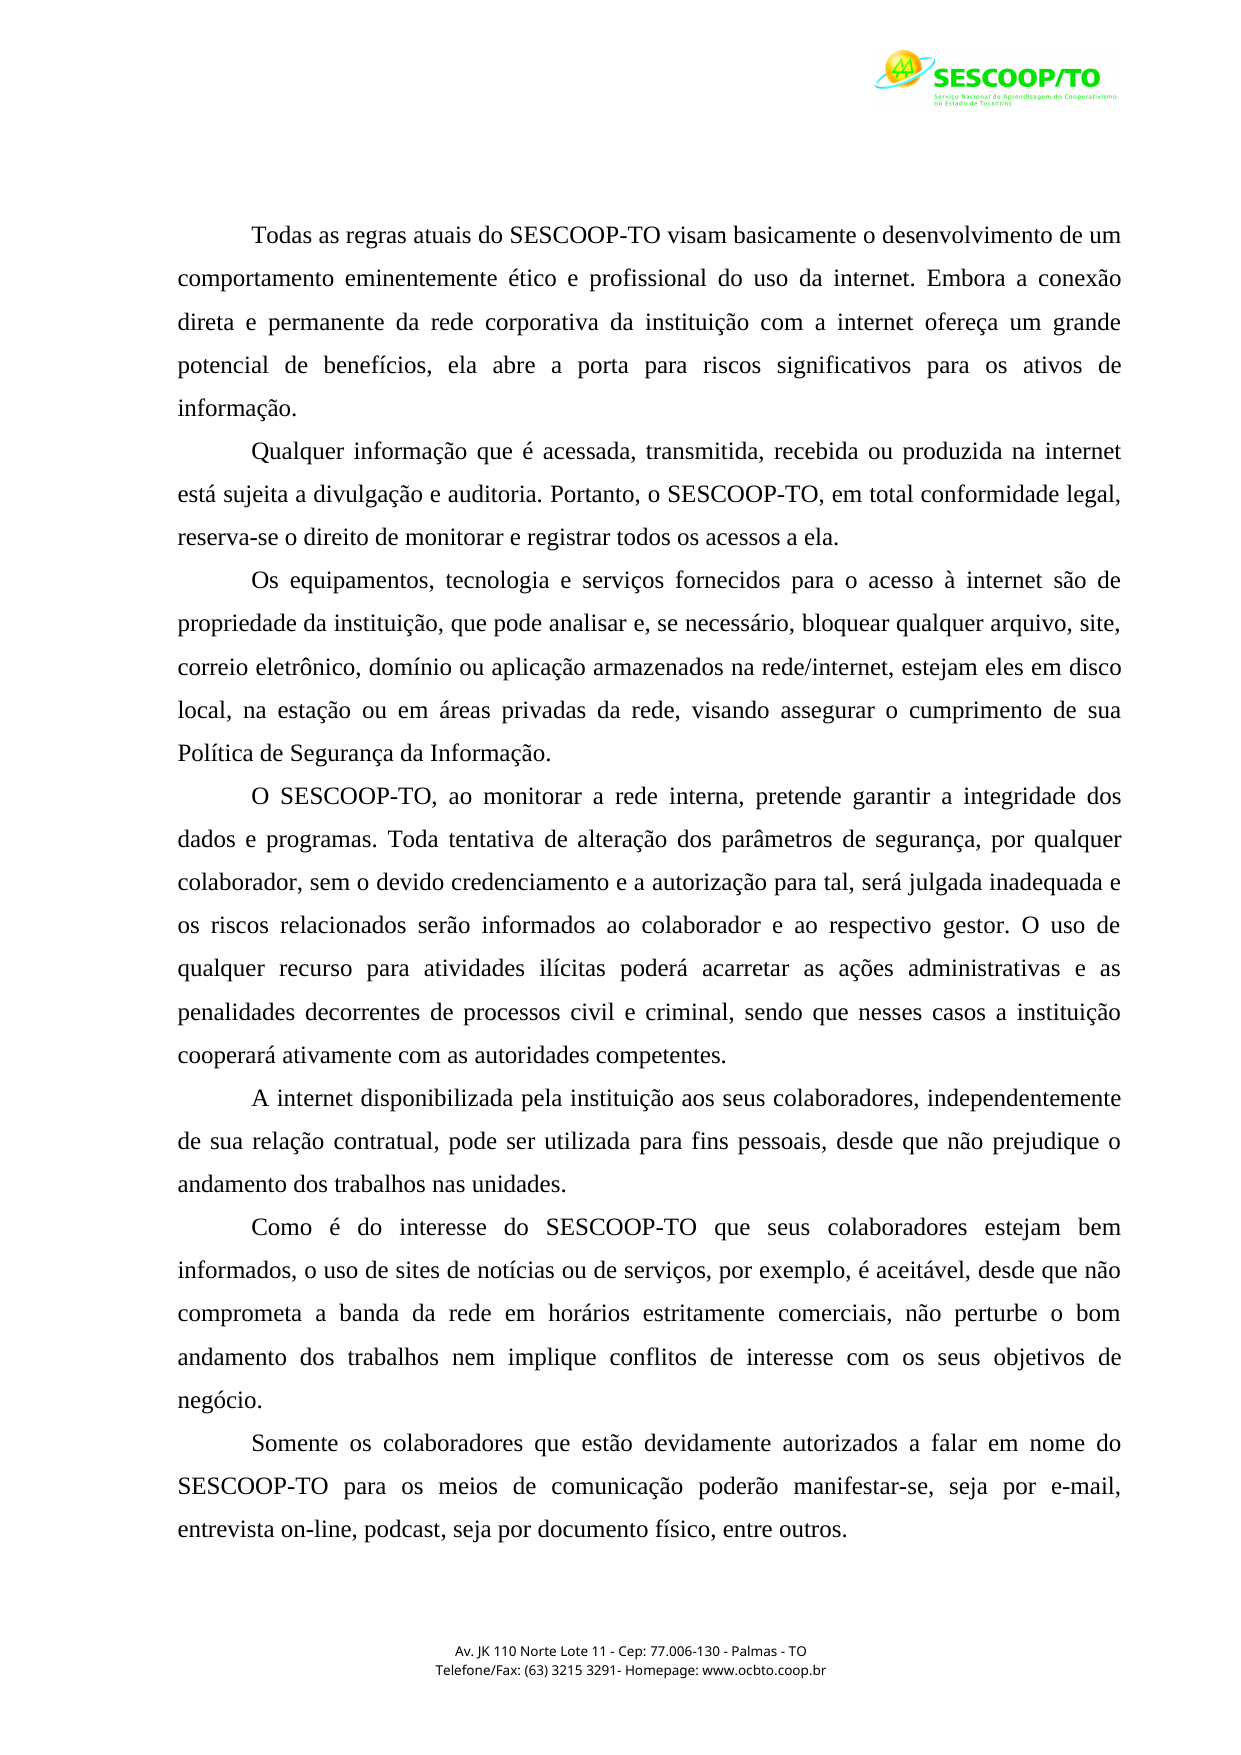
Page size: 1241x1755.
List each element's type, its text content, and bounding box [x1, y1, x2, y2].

text Todas as regras atuais do SESCOOP-TO visam basicamente o desenvolvimento de um comportamento eminentemente ético e profissional do uso da internet. Embora a conexão direta e permanente da rede corporativa da instituição com a internet ofereça um grande potencial de benefícios, ela abre a porta para riscos significativos para os ativos de informação. [177, 220, 1122, 422]
text A internet disponibilizada pela instituição aos seus colaboradores, independentemente de sua relação contratual, pode ser utilizada para fins pessoais, desde que não prejudique o andamento dos trabalhos nas unidades. [177, 1083, 1122, 1198]
text Os equipamentos, tecnologia e serviços fornecidos para o acesso à internet são de propriedade da instituição, que pode analisar e, se necessário, bloquear qualquer arquivo, site, correio eletrônico, domínio ou aplicação armazenados na rede/internet, estejam eles em disco local, na estação ou em áreas privadas da rede, visando assegurar o cumprimento de sua Política de Segurança da Informação. [177, 565, 1122, 767]
text Como é do interesse do SESCOOP-TO que seus colaboradores estejam bem informados, o uso de sites de notícias ou de serviços, por exemplo, é aceitável, desde que não comprometa a banda da rede em horários estritamente comerciais, não perturbe o bom andamento dos trabalhos nem implique conflitos de interesse com os seus objetivos de negócio. [177, 1212, 1122, 1413]
text Qualquer informação que é acessada, transmitida, recebida ou produzida na internet está sujeita a divulgação e auditoria. Portanto, o SESCOOP-TO, em total conformidade legal, reserva-se o direito de monitorar e registrar todos os acessos a ela. [177, 436, 1122, 551]
text Somente os colaboradores que estão devidamente autorizados a falar em nome do SESCOOP-TO para os meios de comunicação poderão manifestar-se, seja por e-mail, entrevista on-line, podcast, seja por documento físico, entre outros. [177, 1428, 1122, 1543]
text O SESCOOP-TO, ao monitorar a rede interna, pretende garantir a integridade dos dados e programas. Toda tentativa de alteração dos parâmetros de segurança, por qualquer colaborador, sem o devido credenciamento e a autorização para tal, será julgada inadequada e os riscos relacionados serão informados ao colaborador e ao respectivo gestor. O uso de qualquer recurso para atividades ilícitas poderá acarretar as ações administrativas e as penalidades decorrentes de processos civil e criminal, sendo que nesses casos a instituição cooperará ativamente com as autoridades competentes. [177, 781, 1122, 1068]
